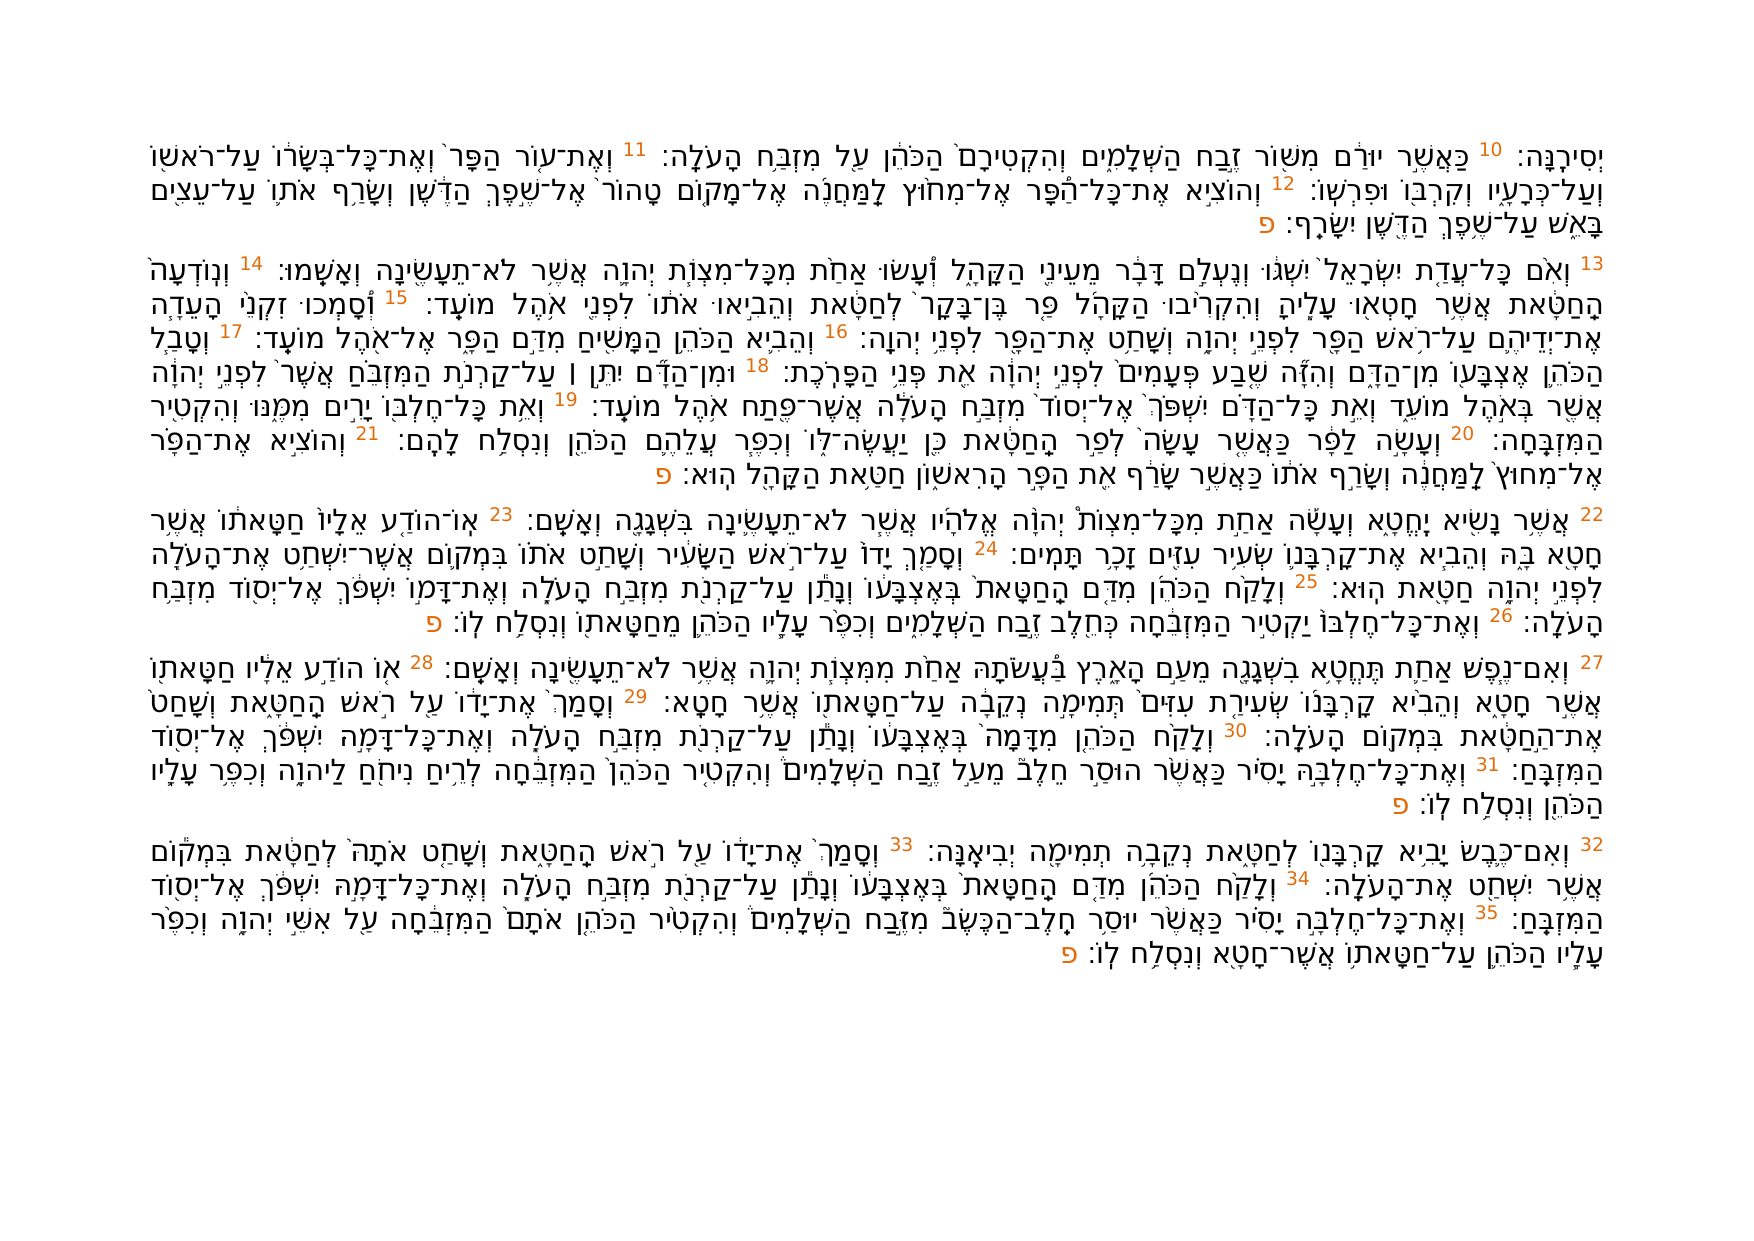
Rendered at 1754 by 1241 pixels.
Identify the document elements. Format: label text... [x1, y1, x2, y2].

text 32 וְאִם־כֶּ֛בֶשׂ יָבִ֥יא קָרְבָּנ֖וֹ לְחַטָּ֑את נְקֵבָ֥ה תְמִימָ֖ה יְבִיאֶֽנָּה׃ ‬‬‬33 וְסָמַךְ֙ אֶת־יָד֔וֹ עַ֖ל רֹ֣אשׁ הַֽחַטָּ֑את וְשָׁחַ֤ט אֹתָהּ֙ לְחַטָּ֔את בִּמְק֕וֹם אֲשֶׁ֥ר יִשְׁחַ֖ט אֶת־הָעֹלָֽה׃ ‬‬‬34 וְלָקַ֨ח הַכֹּהֵ֜ן מִדַּ֤ם הַֽחַטָּאת֙ בְּאֶצְבָּע֔וֹ וְנָתַ֕ן עַל־קַרְנֹ֖ת מִזְבַּ֣ח הָעֹלָ֑ה וְאֶת־כָּל־דָּמָ֣הּ יִשְׁפֹּ֔ךְ אֶל־יְס֖וֹד הַמִּזְבֵּֽחַ׃ ‬‬‬35 וְאֶת־כָּל־חֶלְבָּ֣ה יָסִ֗יר כַּאֲשֶׁ֨ר יוּסַ֥ר חֵֽלֶב־הַכֶּשֶׂב֮ מִזֶּ֣בַח הַשְּׁלָמִים֒ וְהִקְטִ֨יר הַכֹּהֵ֤ן אֹתָם֙ הַמִּזְבֵּ֔חָה עַ֖ל אִשֵּׁ֣י יְהוָ֑ה וְכִפֶּ֨ר עָלָ֧יו הַכֹּהֵ֛ן עַל־חַטָּאת֥וֹ אֲשֶׁר־חָטָ֖א וְנִסְלַ֥ח לֽוֹ׃ פ ‬‬‬‬‬‬‬ [150, 834, 1604, 970]
text 22 אֲשֶׁ֥ר נָשִׂ֖יא יֶֽחֱטָ֑א וְעָשָׂ֡ה אַחַ֣ת מִכָּל־מִצְוֺת֩ יְהוָ֨ה אֱלֹהָ֜יו אֲשֶׁ֧ר לֹא־תֵעָשֶׂ֛ינָה בִּשְׁגָגָ֖ה וְאָשֵֽׁם׃ ‬‬‬23 אֽוֹ־הוֹדַ֤ע אֵלָיו֙ חַטָּאת֔וֹ אֲשֶׁ֥ר חָטָ֖א בָּ֑הּ וְהֵבִ֧יא אֶת־קָרְבָּנ֛וֹ שְׂעִ֥יר עִזִּ֖ים זָכָ֥ר תָּמִֽים׃ ‬‬‬24 וְסָמַ֤ךְ יָדוֹ֙ עַל־רֹ֣אשׁ הַשָּׂעִ֔יר וְשָׁחַ֣ט אֹת֗וֹ בִּמְק֛וֹם אֲשֶׁר־יִשְׁחַ֥ט אֶת־הָעֹלָ֖ה לִפְנֵ֣י יְהוָ֑ה חַטָּ֖את הֽוּא׃ ‬‬‬25 וְלָקַ֨ח הַכֹּהֵ֜ן מִדַּ֤ם הַֽחַטָּאת֙ בְּאֶצְבָּע֔וֹ וְנָתַ֕ן עַל־קַרְנֹ֖ת מִזְבַּ֣ח הָעֹלָ֑ה וְאֶת־דָּמ֣וֹ יִשְׁפֹּ֔ךְ אֶל־יְס֖וֹד מִזְבַּ֥ח הָעֹלָֽה׃ ‬‬‬26 וְאֶת־כָּל־חֶלְבּוֹ֙ יַקְטִ֣יר הַמִּזְבֵּ֔חָה כְּחֵ֖לֶב זֶ֣בַח הַשְּׁלָמִ֑ים וְכִפֶּ֨ר עָלָ֧יו הַכֹּהֵ֛ן מֵחַטָּאת֖וֹ וְנִסְלַ֥ח לֽוֹ׃ פ ‬‬‬‬‬‬‬‬ [150, 503, 1604, 639]
text 1 וַיְדַבֵּ֥ר יְהוָ֖ה אֶל־מֹשֶׁ֥ה לֵּאמֹֽר׃ 2 דַּבֵּ֞ר אֶל־בְּנֵ֣י יִשְׂרָאֵל֘ לֵאמֹר֒ נֶ֗פֶשׁ כִּֽי־תֶחֱטָ֤א בִשְׁגָגָה֙ מִכֹּל֙ מִצְוֺ֣ת יְהוָ֔ה אֲשֶׁ֖ר לֹ֣א תֵעָשֶׂ֑ינָה וְעָשָׂ֕ה מֵאַחַ֖ת מֵהֵֽנָּה׃ ‬‬‬3 אִ֣ם הַכֹּהֵ֧ן הַמָּשִׁ֛יחַ יֶחֱטָ֖א לְאַשְׁמַ֣ת הָעָ֑ם וְהִקְרִ֡יב עַ֣ל חַטָּאתוֹ֩ אֲשֶׁ֨ר חָטָ֜א פַּ֣ר בֶּן־בָּקָ֥ר תָּמִ֛ים לַיהוָ֖ה לְחַטָּֽאת׃ ‬‬‬4 וְהֵבִ֣יא אֶת־הַפָּ֗ר אֶל־פֶּ֛תַח אֹ֥הֶל מוֹעֵ֖ד לִפְנֵ֣י יְהוָ֑ה וְסָמַ֤ךְ אֶת־יָדוֹ֙ עַל־רֹ֣אשׁ הַפָּ֔ר וְשָׁחַ֥ט אֶת־הַפָּ֖ר לִפְנֵ֥י יְהוָֽה׃ ‬‬‬5 וְלָקַ֛ח הַכֹּהֵ֥ן הַמָּשִׁ֖יחַ מִדַּ֣ם הַפָּ֑ר וְהֵבִ֥יא אֹת֖וֹ אֶל־אֹ֥הֶל מוֹעֵֽד׃ ‬‬‬6 וְטָבַ֧ל הַכֹּהֵ֛ן אֶת־אֶצְבָּע֖וֹ בַּדָּ֑ם וְהִזָּ֨ה מִן־הַדָּ֜ם שֶׁ֤בַע פְּעָמִים֙ לִפְנֵ֣י יְהוָ֔ה אֶת־פְּנֵ֖י פָּרֹ֥כֶת הַקֹּֽדֶשׁ׃ ‬‬‬7 וְנָתַן֩ הַכֹּהֵ֨ן מִן־הַדָּ֜ם עַל־קַ֠רְנוֹת מִזְבַּ֨ח קְטֹ֤רֶת הַסַּמִּים֙ לִפְנֵ֣י יְהוָ֔ה אֲשֶׁ֖ר בְּאֹ֣הֶל מוֹעֵ֑ד וְאֵ֣ת ׀ כָּל־דַּ֣ם הַפָּ֗ר יִשְׁפֹּךְ֙ אֶל־יְסוֹד֙ מִזְבַּ֣ח הָעֹלָ֔ה אֲשֶׁר־פֶּ֖תַח אֹ֥הֶל מוֹעֵֽד׃ ‬‬‬8 וְאֶת־כָּל־חֵ֛לֶב פַּ֥ר הַֽחַטָּ֖את יָרִ֣ים מִמֶּ֑נּוּ אֶת־הַחֵ֙לֶב֙ הַֽמְכַסֶּ֣ה עַל־הַקֶּ֔רֶב וְאֵת֙ כָּל־הַחֵ֔לֶב אֲשֶׁ֖ר עַל־הַקֶּֽרֶב׃ ‬‬‬9 וְאֵת֙ שְׁתֵּ֣י הַכְּלָיֹ֔ת וְאֶת־הַחֵ֙לֶב֙ אֲשֶׁ֣ר עֲלֵיהֶ֔ן אֲשֶׁ֖ר עַל־הַכְּסָלִ֑ים וְאֶת־הַיֹּתֶ֙רֶת֙ עַל־הַכָּבֵ֔ד עַל־הַכְּלָי֖וֹת יְסִירֶֽנָּה׃ ‬‬‬10 כַּאֲשֶׁ֣ר יוּרַ֔ם מִשּׁ֖וֹר זֶ֣בַח הַשְּׁלָמִ֑ים וְהִקְטִירָם֙ הַכֹּהֵ֔ן עַ֖ל מִזְבַּ֥ח הָעֹלָֽה׃ ‬‬‬11 וְאֶת־ע֤וֹר הַפָּר֙ וְאֶת־כָּל־בְּשָׂר֔וֹ עַל־רֹאשׁ֖וֹ וְעַל־כְּרָעָ֑יו וְקִרְבּ֖וֹ וּפִרְשֽׁוֹ׃ ‬‬‬12 וְהוֹצִ֣יא אֶת־כָּל־הַ֠פָּר אֶל־מִח֨וּץ לַֽמַּחֲנֶ֜ה אֶל־מָק֤וֹם טָהוֹר֙ אֶל־שֶׁ֣פֶךְ הַדֶּ֔שֶׁן וְשָׂרַ֥ף אֹת֛וֹ עַל־עֵצִ֖ים בָּאֵ֑שׁ עַל־שֶׁ֥פֶךְ הַדֶּ֖שֶׁן יִשָּׂרֵֽף׃ פ ‬‬‬‬‬‬‬‬‬‬‬‬‬‬ [150, 139, 1604, 241]
text 27 וְאִם־נֶ֧פֶשׁ אַחַ֛ת תֶּחֱטָ֥א בִשְׁגָגָ֖ה מֵעַ֣ם הָאָ֑רֶץ בַּ֠עֲשֹׂתָהּ אַחַ֨ת מִמִּצְוֺ֧ת יְהוָ֛ה אֲשֶׁ֥ר לֹא־תֵעָשֶׂ֖ינָה וְאָשֵֽׁם׃ ‬‬‬28 א֚וֹ הוֹדַ֣ע אֵלָ֔יו חַטָּאת֖וֹ אֲשֶׁ֣ר חָטָ֑א וְהֵבִ֨יא קָרְבָּנ֜וֹ שְׂעִירַ֤ת עִזִּים֙ תְּמִימָ֣ה נְקֵבָ֔ה עַל־חַטָּאת֖וֹ אֲשֶׁ֥ר חָטָֽא׃ ‬‬‬29 וְסָמַךְ֙ אֶת־יָד֔וֹ עַ֖ל רֹ֣אשׁ הַֽחַטָּ֑את וְשָׁחַט֙ אֶת־הַ֣חַטָּ֔את בִּמְק֖וֹם הָעֹלָֽה׃ ‬‬‬30 וְלָקַ֨ח הַכֹּהֵ֤ן מִדָּמָהּ֙ בְּאֶצְבָּע֔וֹ וְנָתַ֕ן עַל־קַרְנֹ֖ת מִזְבַּ֣ח הָעֹלָ֑ה וְאֶת־כָּל־דָּמָ֣הּ יִשְׁפֹּ֔ךְ אֶל־יְס֖וֹד הַמִּזְבֵּֽחַ׃ ‬‬‬31 וְאֶת־כָּל־חֶלְבָּ֣הּ יָסִ֗יר כַּאֲשֶׁ֨ר הוּסַ֣ר חֵלֶב֮ מֵעַ֣ל זֶ֣בַח הַשְּׁלָמִים֒ וְהִקְטִ֤יר הַכֹּהֵן֙ הַמִּזְבֵּ֔חָה לְרֵ֥יחַ נִיחֹ֖חַ לַיהוָ֑ה וְכִפֶּ֥ר עָלָ֛יו הַכֹּהֵ֖ן וְנִסְלַ֥ח לֽוֹ׃ פ ‬‬‬‬‬‬‬‬ [150, 652, 1604, 822]
text 13 וְאִ֨ם כָּל־עֲדַ֤ת יִשְׂרָאֵל֙ יִשְׁגּ֔וּ וְנֶעְלַ֣ם דָּבָ֔ר מֵעֵינֵ֖י הַקָּהָ֑ל וְ֠עָשׂוּ אַחַ֨ת מִכָּל־מִצְוֺ֧ת יְהוָ֛ה אֲשֶׁ֥ר לֹא־תֵעָשֶׂ֖ינָה וְאָשֵֽׁמוּ׃ ‬‬‬14 וְנֽוֹדְעָה֙ הַֽחַטָּ֔את אֲשֶׁ֥ר חָטְא֖וּ עָלֶ֑יהָ וְהִקְרִ֨יבוּ הַקָּהָ֜ל פַּ֤ר בֶּן־בָּקָר֙ לְחַטָּ֔את וְהֵבִ֣יאוּ אֹת֔וֹ לִפְנֵ֖י אֹ֥הֶל מוֹעֵֽד׃ ‬‬‬15 וְ֠סָמְכוּ זִקְנֵ֨י הָעֵדָ֧ה אֶת־יְדֵיהֶ֛ם עַל־רֹ֥אשׁ הַפָּ֖ר לִפְנֵ֣י יְהוָ֑ה וְשָׁחַ֥ט אֶת־הַפָּ֖ר לִפְנֵ֥י יְהוָֽה׃ ‬‬‬16 וְהֵבִ֛יא הַכֹּהֵ֥ן הַמָּשִׁ֖יחַ מִדַּ֣ם הַפָּ֑ר אֶל־אֹ֖הֶל מוֹעֵֽד׃ ‬‬‬17 וְטָבַ֧ל הַכֹּהֵ֛ן אֶצְבָּע֖וֹ מִן־הַדָּ֑ם וְהִזָּ֞ה שֶׁ֤בַע פְּעָמִים֙ לִפְנֵ֣י יְהוָ֔ה אֵ֖ת פְּנֵ֥י הַפָּרֹֽכֶת׃ ‬‬‬18 וּמִן־הַדָּ֞ם יִתֵּ֣ן ׀ עַל־קַרְנֹ֣ת הַמִּזְבֵּ֗חַ אֲשֶׁר֙ לִפְנֵ֣י יְהוָ֔ה אֲשֶׁ֖ר בְּאֹ֣הֶל מוֹעֵ֑ד וְאֵ֣ת כָּל־הַדָּ֗ם יִשְׁפֹּךְ֙ אֶל־יְסוֹד֙ מִזְבַּ֣ח הָעֹלָ֔ה אֲשֶׁר־פֶּ֖תַח אֹ֥הֶל מוֹעֵֽד׃ ‬‬‬19 וְאֵ֥ת כָּל־חֶלְבּ֖וֹ יָרִ֣ים מִמֶּ֑נּוּ וְהִקְטִ֖יר הַמִּזְבֵּֽחָה׃ ‬‬‬20 וְעָשָׂ֣ה לַפָּ֔ר כַּאֲשֶׁ֤ר עָשָׂה֙ לְפַ֣ר הַֽחַטָּ֔את כֵּ֖ן יַעֲשֶׂה־לּ֑וֹ וְכִפֶּ֧ר עֲלֵהֶ֛ם הַכֹּהֵ֖ן וְנִסְלַ֥ח לָהֶֽם׃ ‬‬‬21 וְהוֹצִ֣יא אֶת־הַפָּ֗ר אֶל־מִחוּץ֙ לַֽמַּחֲנֶ֔ה וְשָׂרַ֣ף אֹת֔וֹ כַּאֲשֶׁ֣ר שָׂרַ֔ף אֵ֖ת הַפָּ֣ר הָרִאשׁ֑וֹן חַטַּ֥את הַקָּהָ֖ל הֽוּא׃ פ ‬‬‬‬‬‬‬‬‬‬‬‬ [150, 253, 1604, 491]
